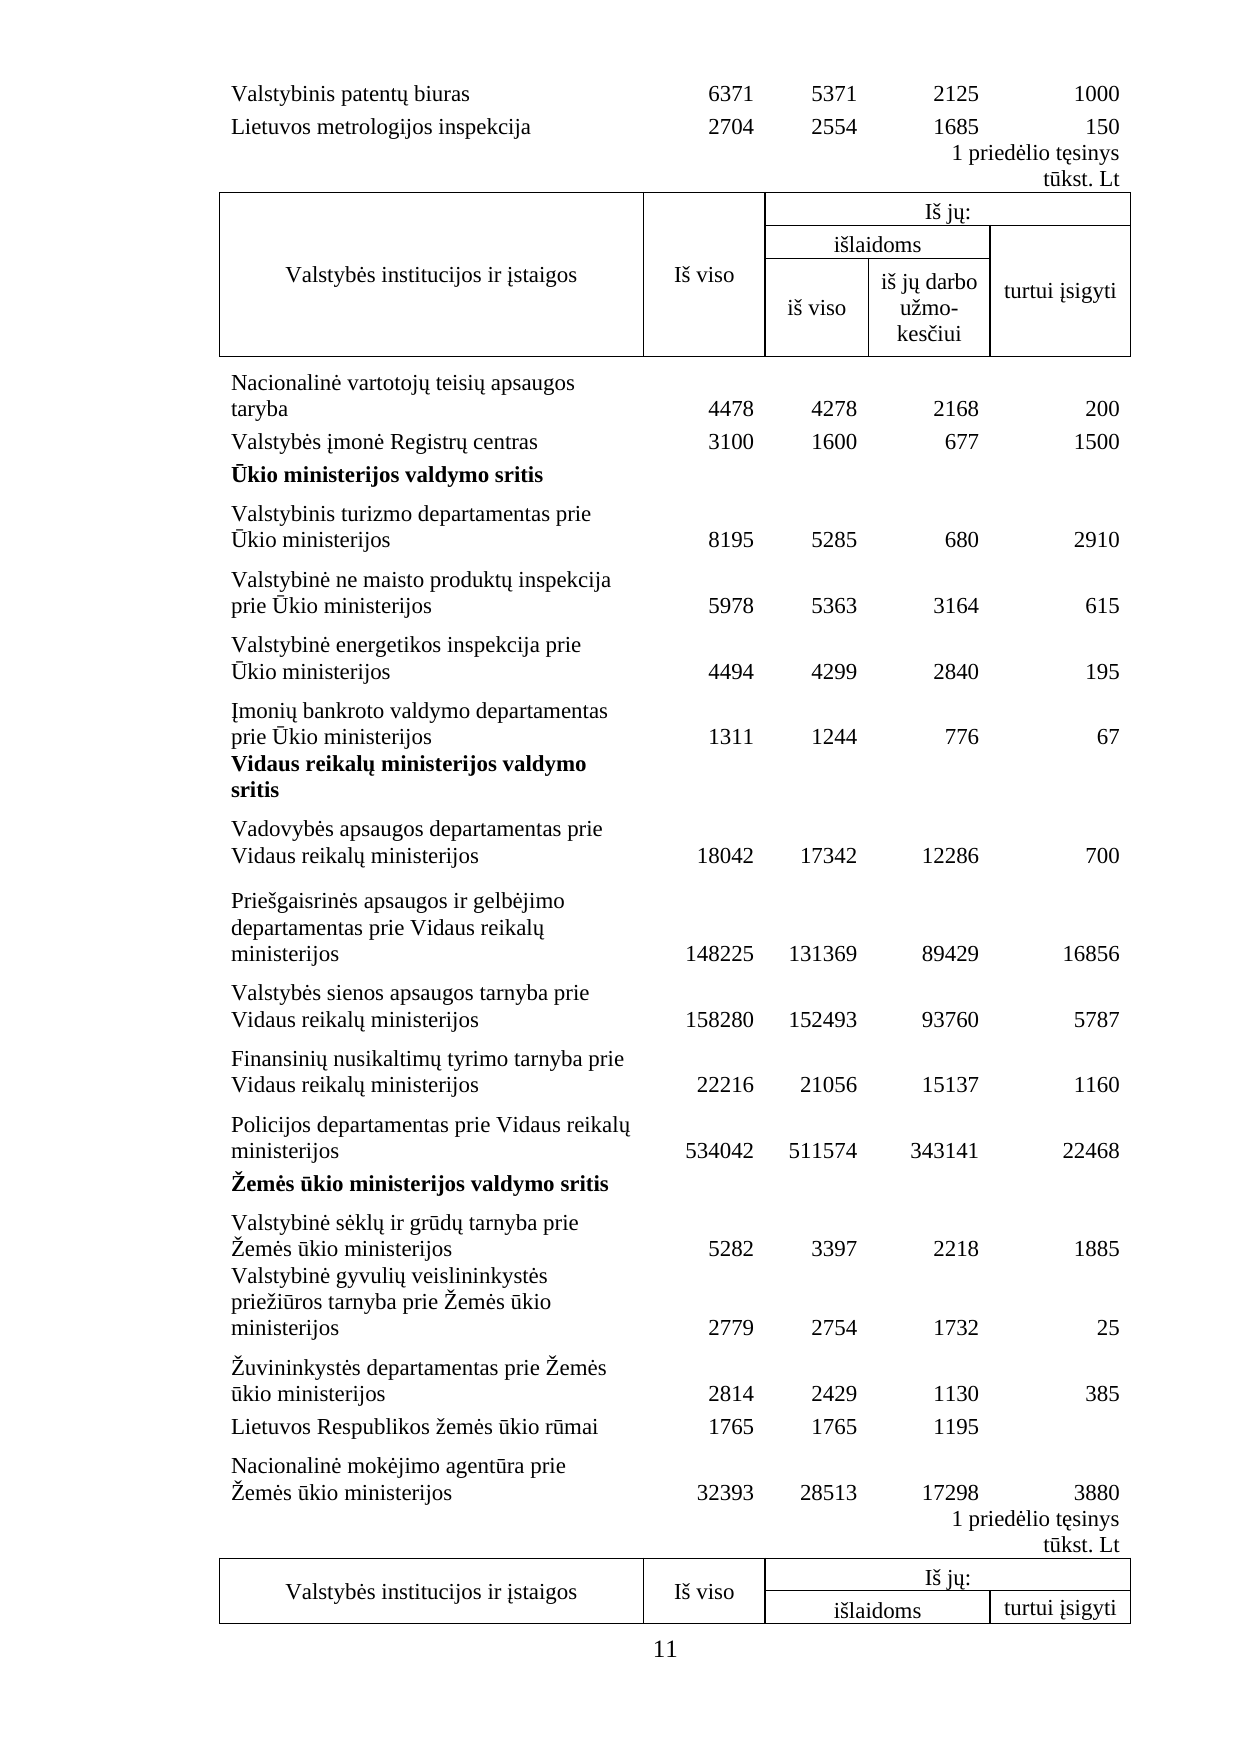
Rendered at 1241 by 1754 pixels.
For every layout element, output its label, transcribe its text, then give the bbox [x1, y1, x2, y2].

table_cell 8195 [643, 487, 765, 553]
table_cell Lietuvos metrologijos inspekcija [220, 106, 643, 139]
table_cell 677 [868, 422, 990, 454]
table_cell 1765 [765, 1406, 868, 1439]
table_cell 1685 [868, 106, 990, 139]
table_cell [990, 750, 1131, 802]
table_cell 1600 [765, 422, 868, 454]
table_cell Žuvininkystės departamentas prie Žemės ūkio ministerijos [220, 1341, 643, 1406]
table_cell 1 priedėlio tęsinys tūkst. Lt [765, 1505, 1131, 1558]
table_cell Valstybės įmonė Registrų centras [220, 422, 643, 454]
table_cell 18042 [643, 803, 765, 868]
table_cell iš viso [766, 259, 868, 356]
table_cell [765, 750, 868, 802]
table_cell 4278 [765, 357, 868, 422]
table_cell 6371 [643, 74, 765, 106]
table_cell 158280 [643, 966, 765, 1032]
table_cell 5282 [643, 1196, 765, 1262]
table_cell Iš viso [644, 193, 764, 356]
table_cell 3397 [765, 1196, 868, 1262]
table_cell 1311 [643, 684, 765, 750]
table_cell 1 priedėlio tęsinys tūkst. Lt [765, 139, 1131, 192]
table_cell [220, 1505, 643, 1558]
table_cell [643, 139, 765, 192]
table_cell 385 [990, 1341, 1131, 1406]
table_cell 2840 [868, 619, 990, 684]
table_cell 1244 [765, 684, 868, 750]
table_cell 89429 [868, 868, 990, 966]
table_cell Valstybinis patentų biuras [220, 74, 643, 106]
table_cell 511574 [765, 1098, 868, 1163]
table_cell 148225 [643, 868, 765, 966]
table_cell 700 [990, 803, 1131, 868]
table_cell Vidaus reikalų ministerijos valdymo sritis [220, 750, 643, 802]
table_cell 195 [990, 619, 1131, 684]
table_cell [868, 454, 990, 487]
table_cell 22216 [643, 1032, 765, 1098]
table_cell 680 [868, 487, 990, 553]
table_cell 1000 [990, 74, 1131, 106]
table_cell Valstybinė gyvulių veislininkystės priežiūros tarnyba prie Žemės ūkio ministerijos [220, 1262, 643, 1341]
table_cell 1195 [868, 1406, 990, 1439]
table_cell Policijos departamentas prie Vidaus reikalų ministerijos [220, 1098, 643, 1163]
table_cell [643, 750, 765, 802]
table_cell išlaidoms [766, 226, 989, 257]
table_cell Valstybės institucijos ir įstaigos [220, 1559, 643, 1623]
table_cell 1500 [990, 422, 1131, 454]
table_cell 12286 [868, 803, 990, 868]
table_cell 534042 [643, 1098, 765, 1163]
table_cell 93760 [868, 966, 990, 1032]
table_cell [220, 139, 643, 192]
table_cell [990, 1406, 1131, 1439]
table_cell [765, 454, 868, 487]
table_cell 5978 [643, 553, 765, 618]
table_cell 1160 [990, 1032, 1131, 1098]
table_cell Lietuvos Respublikos žemės ūkio rūmai [220, 1406, 643, 1439]
table_cell 1732 [868, 1262, 990, 1341]
table_cell Valstybinis turizmo departamentas prie Ūkio ministerijos [220, 487, 643, 553]
table_cell 2814 [643, 1341, 765, 1406]
table_cell iš jų darbo užmo-kesčiui [869, 259, 989, 356]
table_cell 2429 [765, 1341, 868, 1406]
table_cell Valstybės sienos apsaugos tarnyba prie Vidaus reikalų ministerijos [220, 966, 643, 1032]
table_cell Valstybinė ne maisto produktų inspekcija prie Ūkio ministerijos [220, 553, 643, 618]
table_cell [643, 454, 765, 487]
table_cell 67 [990, 684, 1131, 750]
table_cell 32393 [643, 1439, 765, 1505]
table_cell [765, 1163, 868, 1196]
table_cell 3100 [643, 422, 765, 454]
table_cell turtui įsigyti [991, 226, 1130, 356]
table_cell 22468 [990, 1098, 1131, 1163]
table_cell 2218 [868, 1196, 990, 1262]
table_cell 3164 [868, 553, 990, 618]
table_cell Valstybinė energetikos inspekcija prie Ūkio ministerijos [220, 619, 643, 684]
table_cell 2125 [868, 74, 990, 106]
table_cell Iš viso [644, 1559, 764, 1623]
table_cell 343141 [868, 1098, 990, 1163]
table_cell [643, 1163, 765, 1196]
table_cell 2704 [643, 106, 765, 139]
table_cell 615 [990, 553, 1131, 618]
table_cell 5787 [990, 966, 1131, 1032]
table_cell Nacionalinė vartotojų teisių apsaugos taryba [220, 357, 643, 422]
table_cell išlaidoms [766, 1591, 989, 1623]
table_cell 200 [990, 357, 1131, 422]
table_cell Ūkio ministerijos valdymo sritis [220, 454, 643, 487]
table_cell 25 [990, 1262, 1131, 1341]
table_cell 776 [868, 684, 990, 750]
table_cell Valstybinė sėklų ir grūdų tarnyba prie Žemės ūkio ministerijos [220, 1196, 643, 1262]
table_cell 5363 [765, 553, 868, 618]
table_cell 4478 [643, 357, 765, 422]
table_cell Iš jų: [766, 193, 1130, 225]
table_cell 17342 [765, 803, 868, 868]
table_cell Įmonių bankroto valdymo departamentas prie Ūkio ministerijos [220, 684, 643, 750]
table_cell [643, 1505, 765, 1558]
table_cell 4299 [765, 619, 868, 684]
table_cell Valstybės institucijos ir įstaigos [220, 193, 643, 356]
table_cell 5371 [765, 74, 868, 106]
table_cell 2779 [643, 1262, 765, 1341]
table_cell 17298 [868, 1439, 990, 1505]
table_cell 5285 [765, 487, 868, 553]
table_cell 2910 [990, 487, 1131, 553]
table_cell Žemės ūkio ministerijos valdymo sritis [220, 1163, 643, 1196]
table_cell 1885 [990, 1196, 1131, 1262]
table_cell Nacionalinė mokėjimo agentūra prie Žemės ūkio ministerijos [220, 1439, 643, 1505]
table_cell turtui įsigyti [991, 1591, 1130, 1623]
table_cell Finansinių nusikaltimų tyrimo tarnyba prie Vidaus reikalų ministerijos [220, 1032, 643, 1098]
table_cell [990, 1163, 1131, 1196]
table_cell [990, 454, 1131, 487]
table_cell 4494 [643, 619, 765, 684]
table_cell [868, 750, 990, 802]
table_cell 16856 [990, 868, 1131, 966]
table_cell 1130 [868, 1341, 990, 1406]
table_cell 28513 [765, 1439, 868, 1505]
table_cell Vadovybės apsaugos departamentas prie Vidaus reikalų ministerijos [220, 803, 643, 868]
table_cell [868, 1163, 990, 1196]
table_cell 21056 [765, 1032, 868, 1098]
table_cell 15137 [868, 1032, 990, 1098]
table_cell 1765 [643, 1406, 765, 1439]
table_cell 131369 [765, 868, 868, 966]
table_cell 2168 [868, 357, 990, 422]
table_cell 2554 [765, 106, 868, 139]
table_cell 152493 [765, 966, 868, 1032]
table_cell 150 [990, 106, 1131, 139]
table_cell 2754 [765, 1262, 868, 1341]
table_cell Iš jų: [766, 1559, 1130, 1590]
table_cell Priešgaisrinės apsaugos ir gelbėjimo departamentas prie Vidaus reikalų ministerijos [220, 868, 643, 966]
table_cell 3880 [990, 1439, 1131, 1505]
